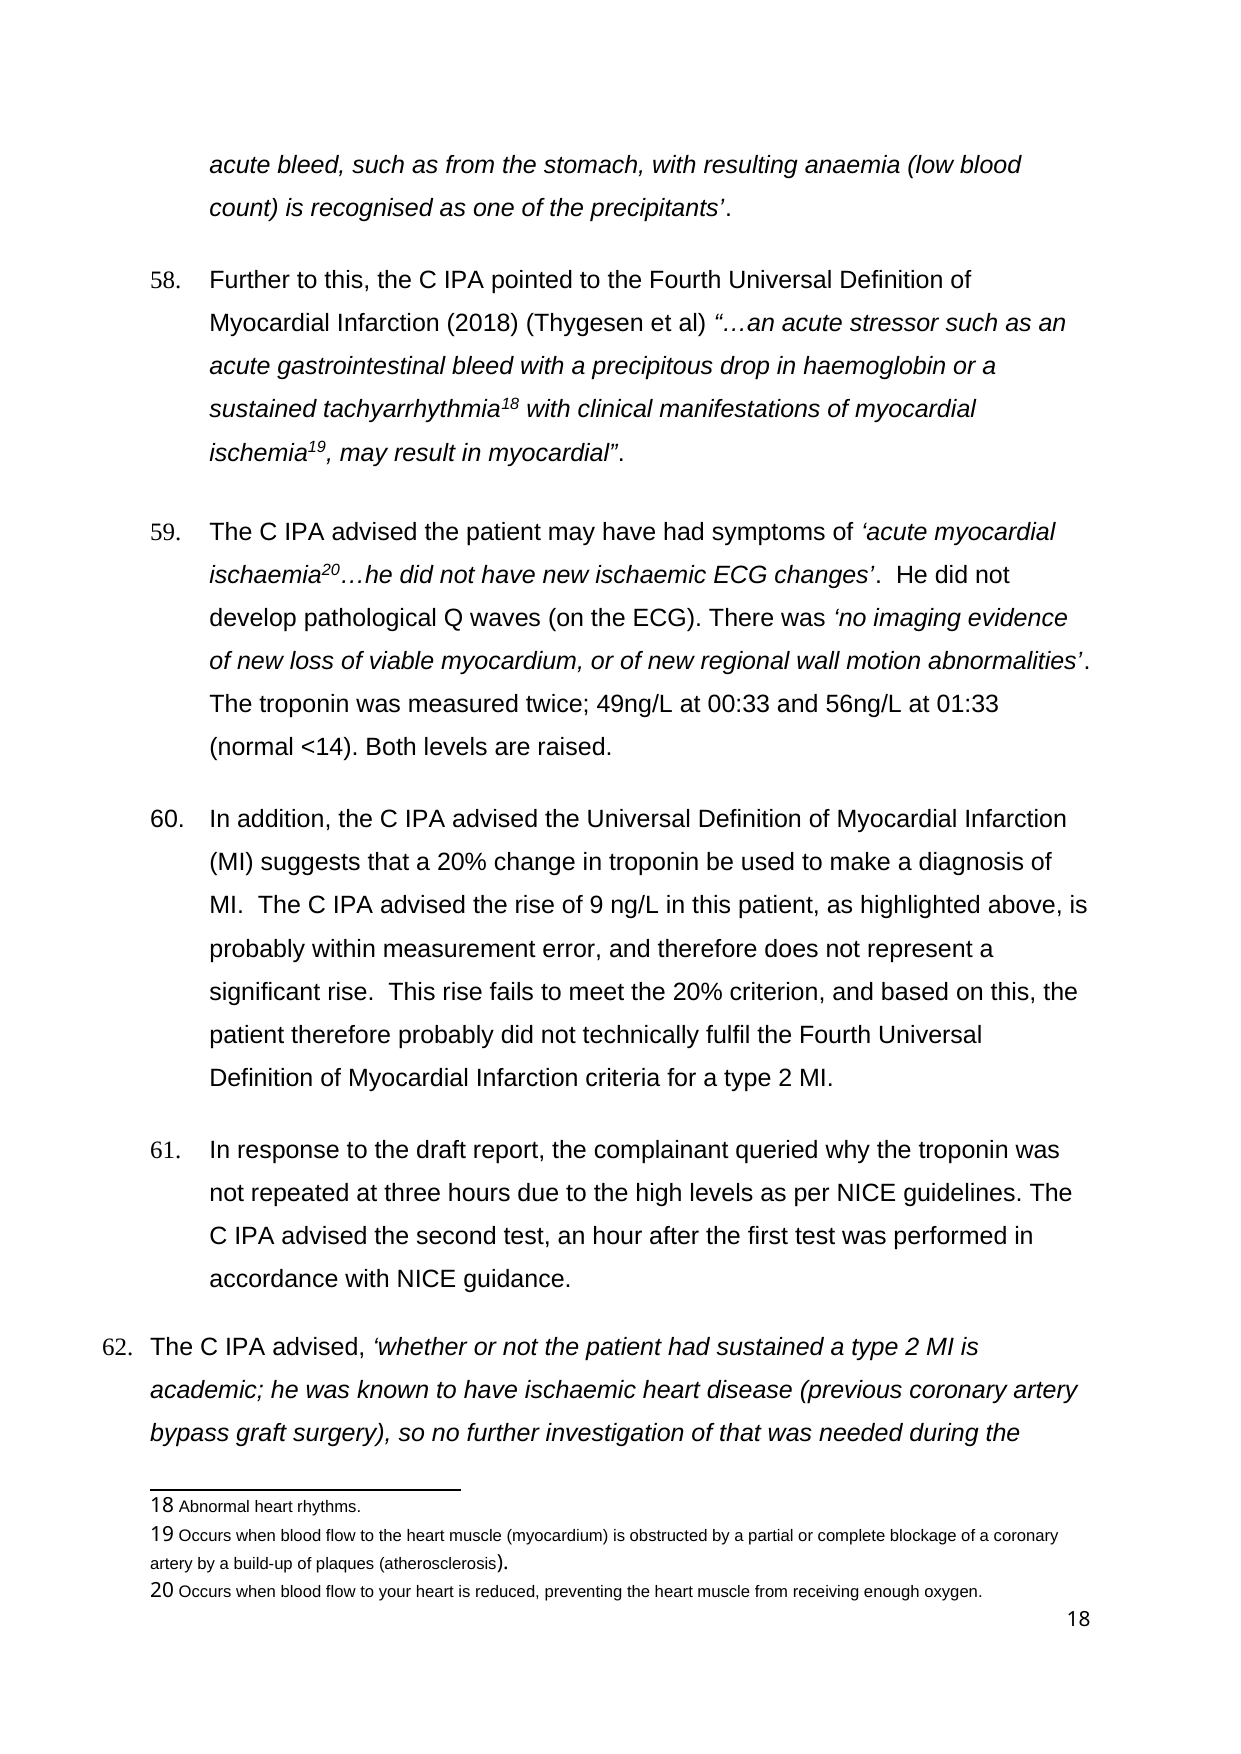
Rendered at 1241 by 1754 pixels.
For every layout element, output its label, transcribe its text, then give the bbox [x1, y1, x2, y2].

list Further to this, the C IPA pointed to the Fourth Universal Definition of Myocardial Infarction (2018) (Thygesen et al) “…an acute stressor such as an acute gastrointestinal bleed with a precipitous drop in haemoglobin or a sustained tachyarrhythmia with clinical manifestations of myocardial ischemia, may result in myocardial”. [150, 265, 1090, 466]
list In addition, the C IPA advised the Universal Definition of Myocardial Infarction (MI) suggests that a 20% change in troponin be used to make a diagnosis of MI. The C IPA advised the rise of 9 ng/L in this patient, as highlighted above, is probably within measurement error, and therefore does not represent a significant rise. This rise fails to meet the 20% criterion, and based on this, the patient therefore probably did not technically fulfil the Fourth Universal Definition of Myocardial Infarction criteria for a type 2 MI. [150, 804, 1090, 1092]
list Occurs when blood flow to your heart is reduced, preventing the heart muscle from receiving enough oxygen. [150, 1576, 1090, 1604]
list The C IPA advised the patient may have had symptoms of ‘acute myocardial ischaemia…he did not have new ischaemic ECG changes’. He did not develop pathological Q waves (on the ECG). There was ‘no imaging evidence of new loss of viable myocardium, or of new regional wall motion abnormalities’. The troponin was measured twice; 49ng/L at 00:33 and 56ng/L at 01:33 (normal <14). Both levels are raised. [150, 517, 1090, 761]
list Occurs when blood flow to the heart muscle (myocardium) is obstructed by a partial or complete blockage of a coronary artery by a build-up of plaques (atherosclerosis). [150, 1519, 1090, 1576]
list The C IPA advised, ‘whether or not the patient had sustained a type 2 MI is academic; he was known to have ischaemic heart disease (previous coronary artery bypass graft surgery), so no further investigation of that was needed during the [102, 1331, 1090, 1447]
list In response to the draft report, the complainant queried why the troponin was not repeated at three hours due to the high levels as per NICE guidelines. The C IPA advised the second test, an hour after the first test was performed in accordance with NICE guidance. [150, 1135, 1090, 1293]
list Abnormal heart rhythms. [150, 1490, 1090, 1519]
list acute bleed, such as from the stomach, with resulting anaemia (low blood count) is recognised as one of the precipitants’. [150, 150, 1090, 222]
